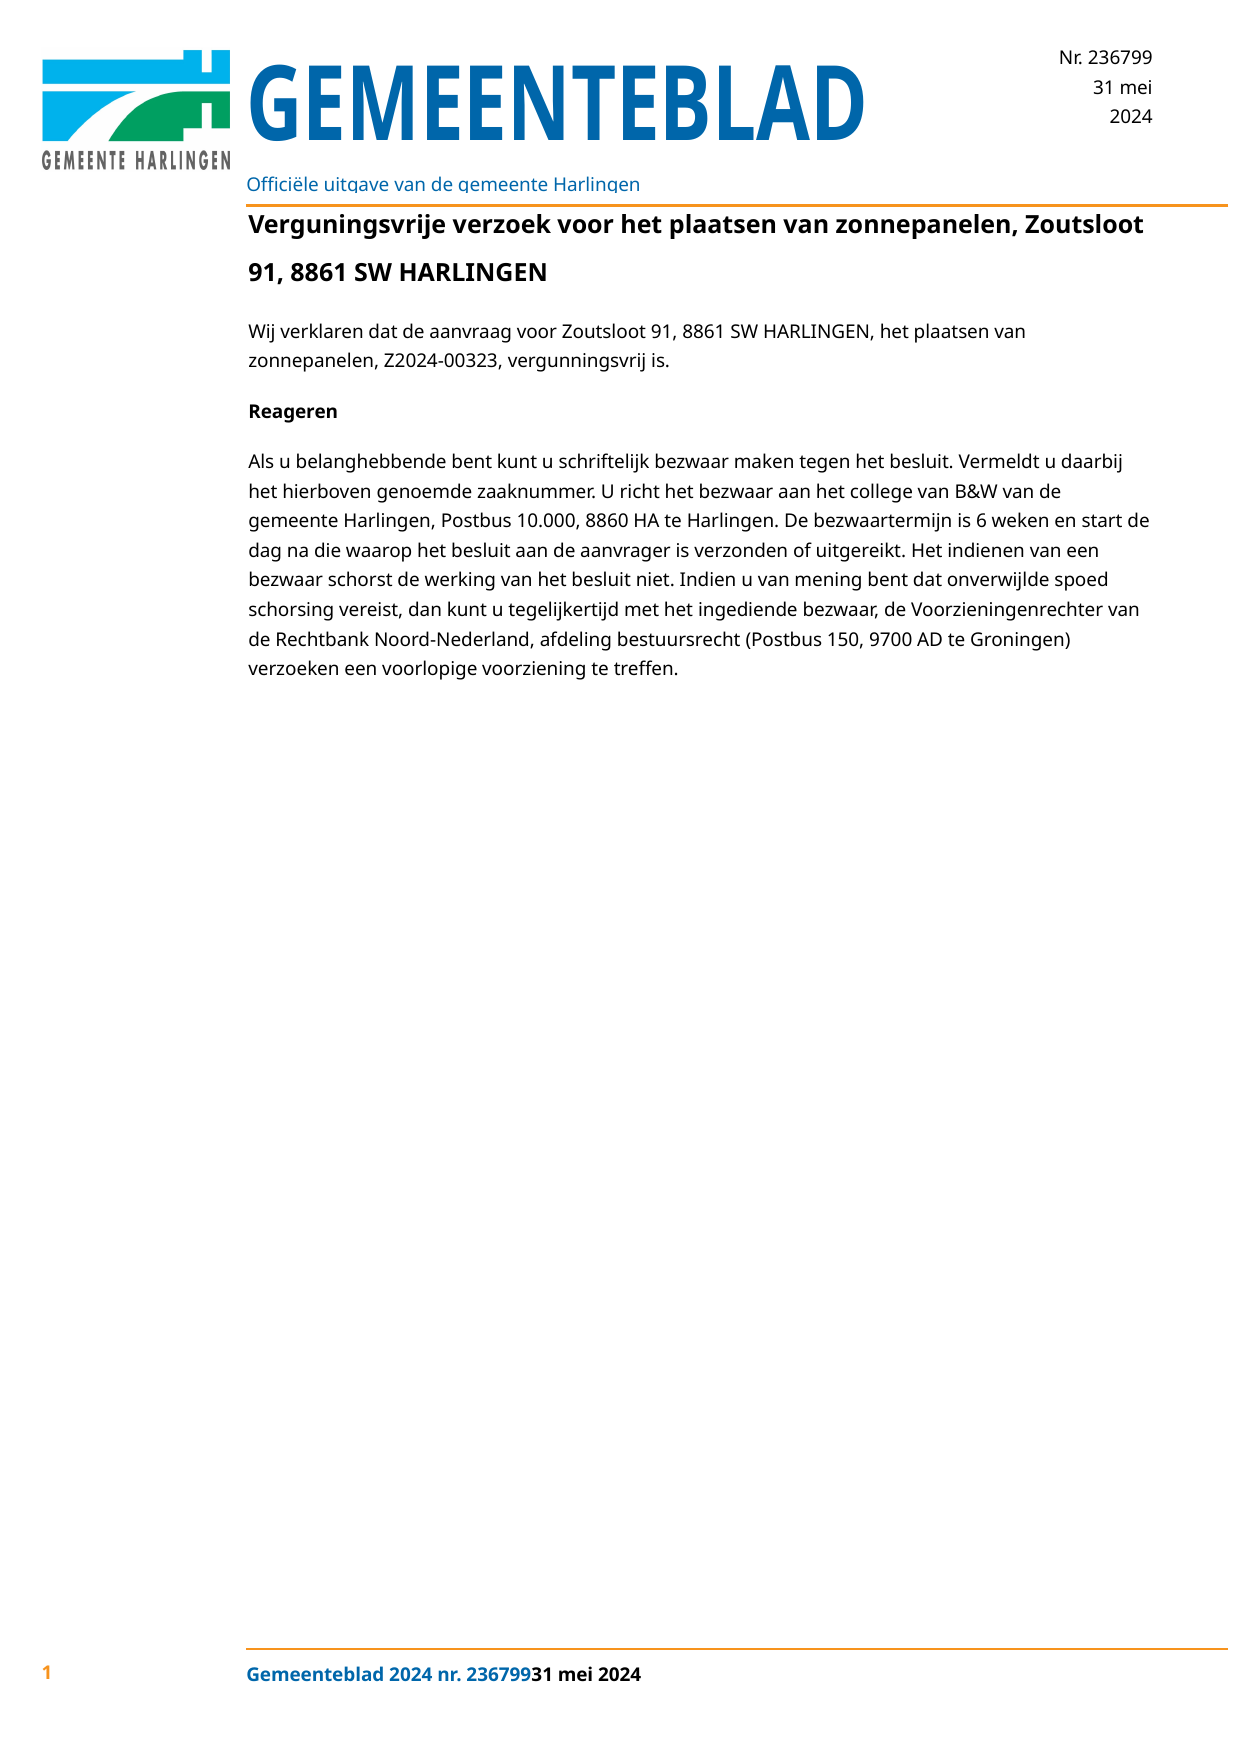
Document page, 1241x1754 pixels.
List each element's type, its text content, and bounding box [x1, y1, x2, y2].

text Als u belanghebbende bent kunt u schriftelijk bezwaar maken tegen het besluit. Vermeldt u daarbij het hierboven genoemde zaaknummer. U richt het bezwaar aan het college van B&W van de gemeente Harlingen, Postbus 10.000, 8860 HA te Harlingen. De bezwaartermijn is 6 weken en start de dag na die waarop het besluit aan de aanvrager is verzonden of uitgereikt. Het indienen van een bezwaar schorst de werking van het besluit niet. Indien u van mening bent dat onverwijlde spoed schorsing vereist, dan kunt u tegelijkertijd met het ingediende bezwaar, de Voorzieningenrechter van de Rechtbank Noord-Nederland, afdeling bestuursrecht (Postbus 150, 9700 AD te Groningen) verzoeken een voorlopige voorziening te treffen. [248, 448, 1152, 681]
text Reageren [248, 398, 1152, 424]
text Wij verklaren dat de aanvraag voor Zoutsloot 91, 8861 SW HARLINGEN, het plaatsen van zonnepanelen, Z2024-00323, vergunningsvrij is. [248, 318, 1152, 373]
text Verguningsvrije verzoek voor het plaatsen van zonnepanelen, Zoutsloot 91, 8861 SW HARLINGEN [248, 207, 1152, 288]
picture [41, 47, 231, 172]
